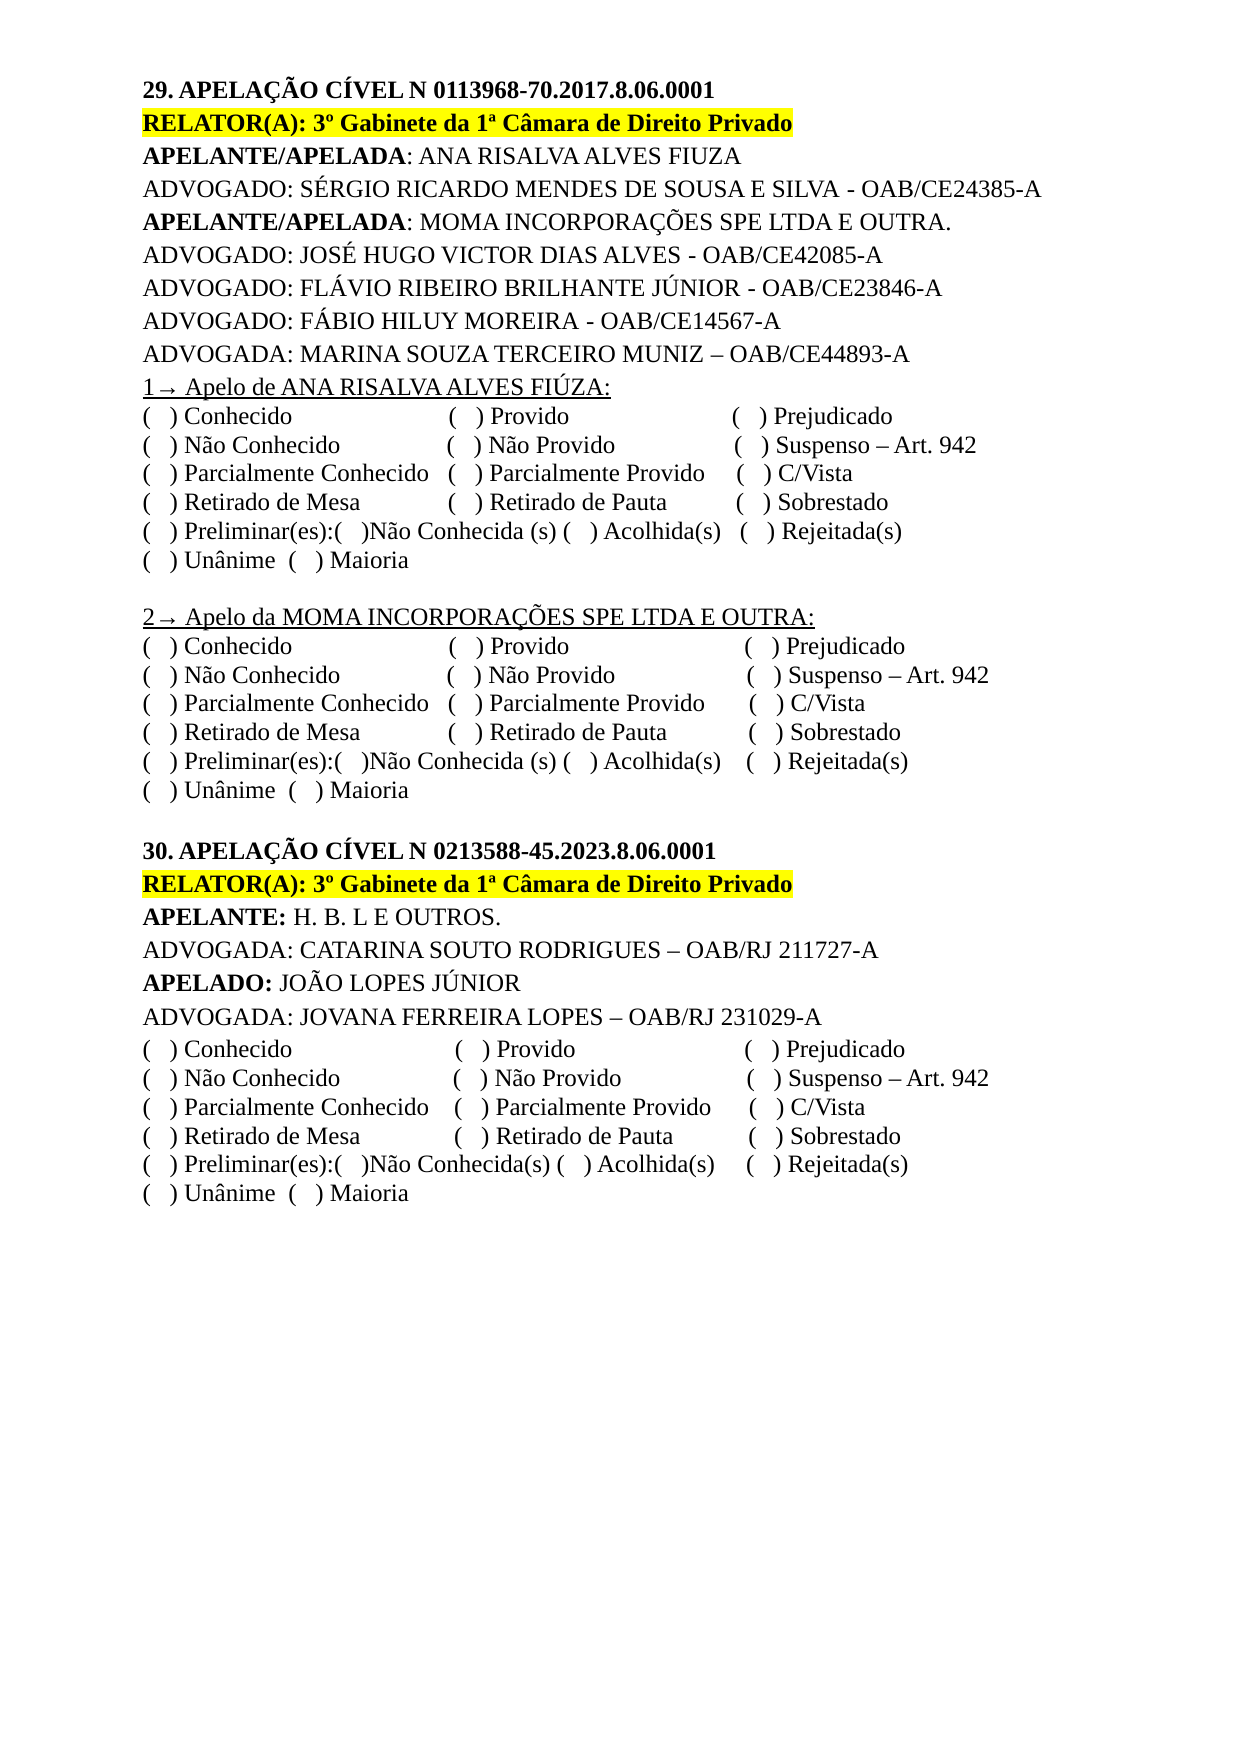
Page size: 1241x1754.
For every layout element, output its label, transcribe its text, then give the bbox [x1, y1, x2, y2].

text ( ) Parcialmente Conhecido ( ) Parcialmente Provido ( ) C/Vista [142, 458, 1158, 487]
text ( ) Preliminar(es):( )Não Conhecida(s) ( ) Acolhida(s) ( ) Rejeitada(s) [142, 1149, 1158, 1178]
text ( ) Retirado de Mesa ( ) Retirado de Pauta ( ) Sobrestado [142, 717, 1158, 746]
text ( ) Preliminar(es):( )Não Conhecida (s) ( ) Acolhida(s) ( ) Rejeitada(s) [142, 516, 1158, 545]
text ( ) Parcialmente Conhecido ( ) Parcialmente Provido ( ) C/Vista [142, 1092, 1158, 1121]
text ( ) Retirado de Mesa ( ) Retirado de Pauta ( ) Sobrestado [142, 487, 1158, 516]
text RELATOR(A): 3º Gabinete da 1ª Câmara de Direito Privado [142, 869, 1141, 898]
text 1→ Apelo de ANA RISALVA ALVES FIÚZA: [142, 372, 1141, 401]
text 2→ Apelo da MOMA INCORPORAÇÕES SPE LTDA E OUTRA: [142, 602, 1141, 631]
text ADVOGADA: CATARINA SOUTO RODRIGUES – OAB/RJ 211727-A [142, 936, 1141, 964]
text ( ) Conhecido ( ) Provido ( ) Prejudicado [142, 401, 1141, 430]
text 29. APELAÇÃO CÍVEL N 0113968-70.2017.8.06.0001 RELATOR(A): 3º Gabinete da 1ª Câmara de Direito Privado APELANTE/APELADA: ANA RISALVA ALVES FIUZA ADVOGADO: SÉRGIO RICARDO MENDES DE SOUSA E SILVA - OAB/CE24385-A APELANTE/APELADA: MOMA INCORPORAÇÕES SPE LTDA E OUTRA. ADVOGADO: JOSÉ HUGO VICTOR DIAS ALVES - OAB/CE42085-A ADVOGADO: FLÁVIO RIBEIRO BRILHANTE JÚNIOR - OAB/CE23846-A ADVOGADO: FÁBIO HILUY MOREIRA - OAB/CE14567-A ADVOGADA: MARINA SOUZA TERCEIRO MUNIZ – OAB/CE44893-A [142, 75, 1141, 368]
text ( ) Unânime ( ) Maioria [142, 545, 1158, 573]
text ADVOGADA: JOVANA FERREIRA LOPES – OAB/RJ 231029-A [142, 1002, 1141, 1030]
text APELADO: JOÃO LOPES JÚNIOR [142, 968, 1141, 997]
text ( ) Conhecido ( ) Provido ( ) Prejudicado [142, 631, 1141, 660]
text APELANTE: H. B. L E OUTROS. [142, 902, 1141, 931]
text ( ) Não Conhecido ( ) Não Provido ( ) Suspenso – Art. 942 [142, 660, 1158, 688]
text ( ) Não Conhecido ( ) Não Provido ( ) Suspenso – Art. 942 [142, 1063, 1158, 1092]
text ( ) Conhecido ( ) Provido ( ) Prejudicado [142, 1034, 1141, 1063]
text ( ) Parcialmente Conhecido ( ) Parcialmente Provido ( ) C/Vista [142, 688, 1158, 717]
text ( ) Unânime ( ) Maioria [142, 1178, 1141, 1273]
text ( ) Preliminar(es):( )Não Conhecida (s) ( ) Acolhida(s) ( ) Rejeitada(s) [142, 746, 1158, 775]
text ( ) Retirado de Mesa ( ) Retirado de Pauta ( ) Sobrestado [142, 1121, 1158, 1149]
text ( ) Unânime ( ) Maioria [142, 775, 1158, 803]
text ( ) Não Conhecido ( ) Não Provido ( ) Suspenso – Art. 942 [142, 430, 1158, 458]
text 30. APELAÇÃO CÍVEL N 0213588-45.2023.8.06.0001 [142, 836, 1141, 865]
